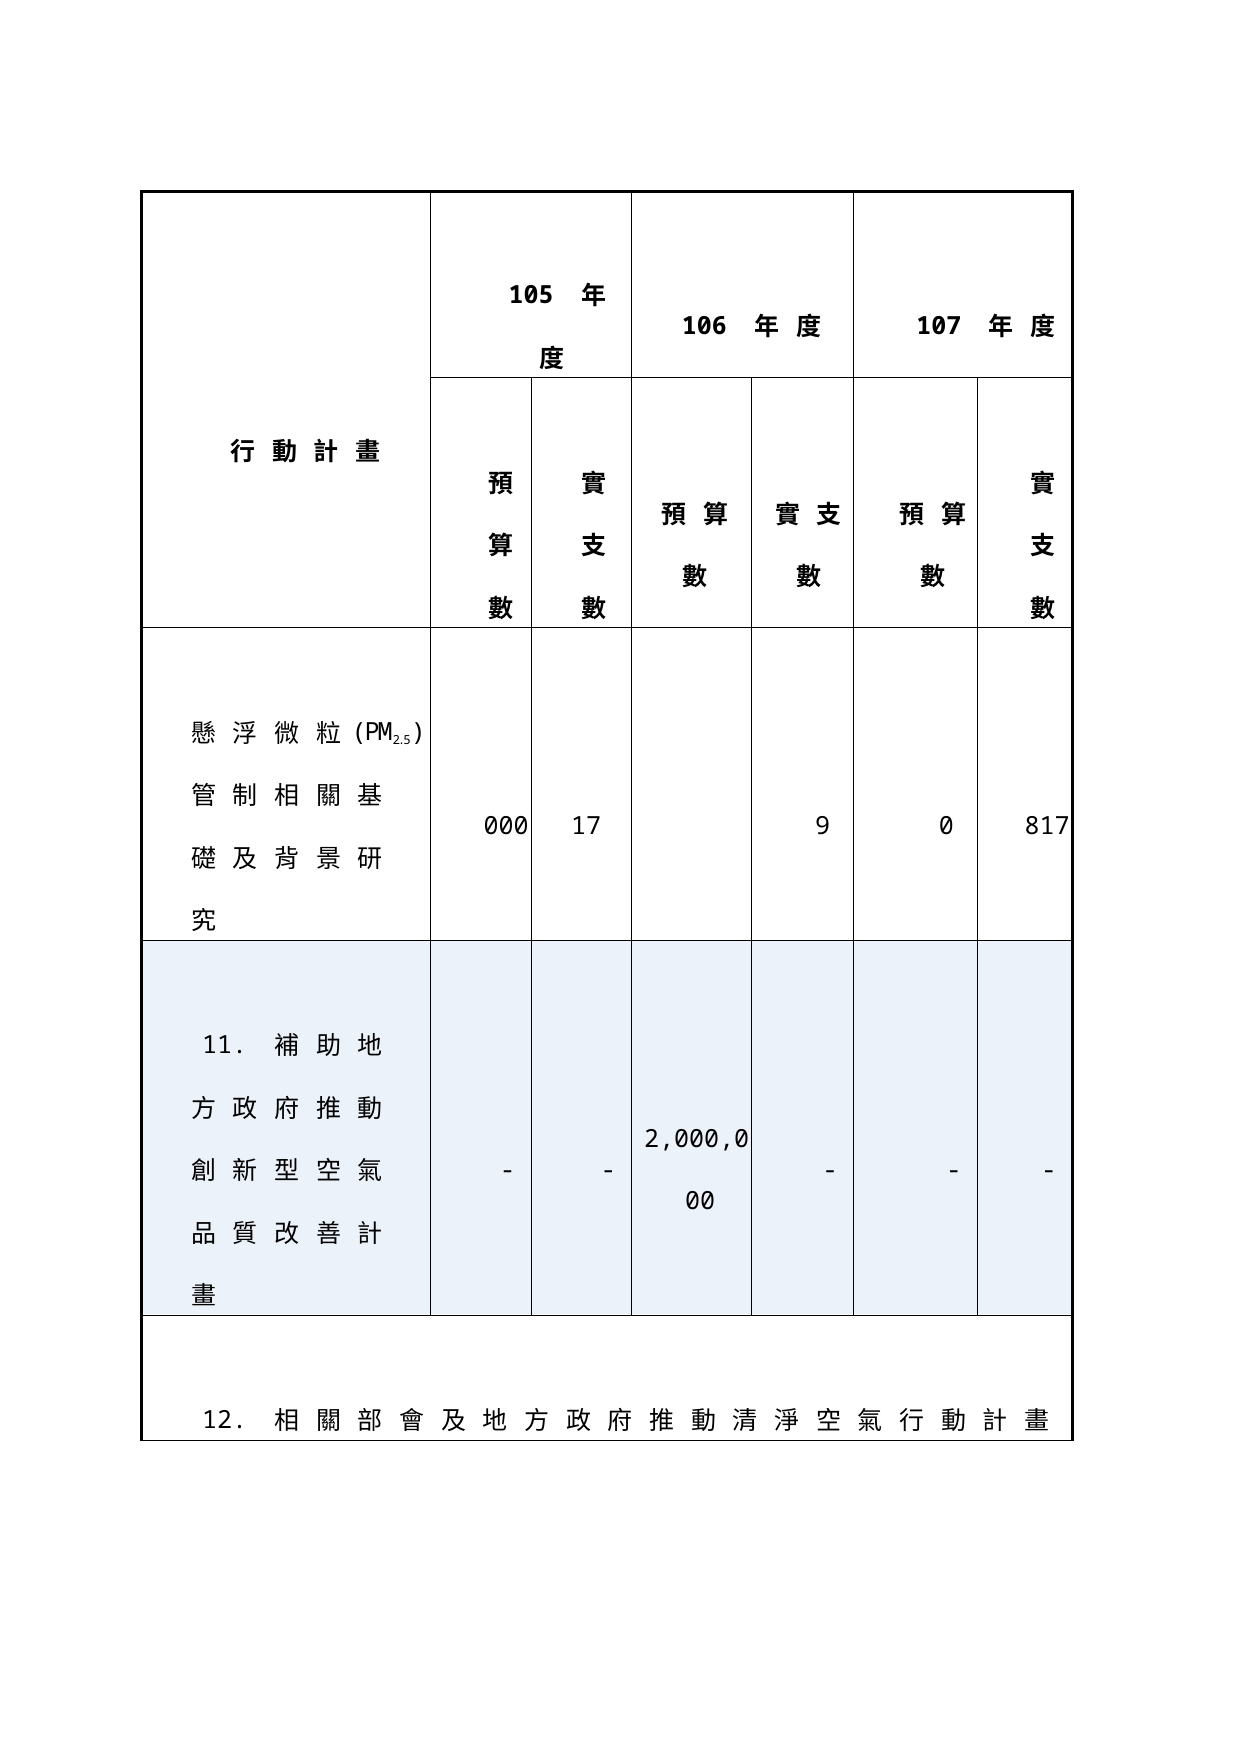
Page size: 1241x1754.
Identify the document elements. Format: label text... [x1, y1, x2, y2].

table_cell 17 [532, 628, 631, 939]
table_cell - [978, 941, 1071, 1314]
table_cell [632, 628, 751, 939]
table_cell - [854, 941, 977, 1314]
table_cell 預算數 [632, 378, 751, 627]
table_cell 預算數 [854, 378, 977, 627]
table_cell - [752, 941, 853, 1314]
table_header 行動計畫 [143, 193, 430, 627]
table_cell 12.相關部會及地方政府推動清淨空氣行動計畫 [143, 1316, 1071, 1439]
table_cell 9 [752, 628, 853, 939]
table_cell 0 [854, 628, 977, 939]
table_cell 實支數 [978, 378, 1071, 627]
table_cell 817 [978, 628, 1071, 939]
table_header 106年度 [632, 193, 853, 377]
table_cell 2,000,000 [632, 941, 751, 1314]
table_cell 實支數 [532, 378, 631, 627]
table_cell - [532, 941, 631, 1314]
table_header 107年度 [854, 193, 1071, 377]
table_cell 實支數 [752, 378, 853, 627]
table_cell - [431, 941, 531, 1314]
table_cell 000 [431, 628, 531, 939]
table_cell 預算數 [431, 378, 531, 627]
table_cell 11.補助地方政府推動創新型空氣品質改善計畫 [143, 941, 430, 1314]
table_header 105年度 [431, 193, 631, 377]
table_cell 懸浮微粒(PM2.5)管制相關基礎及背景研究 [143, 628, 430, 939]
